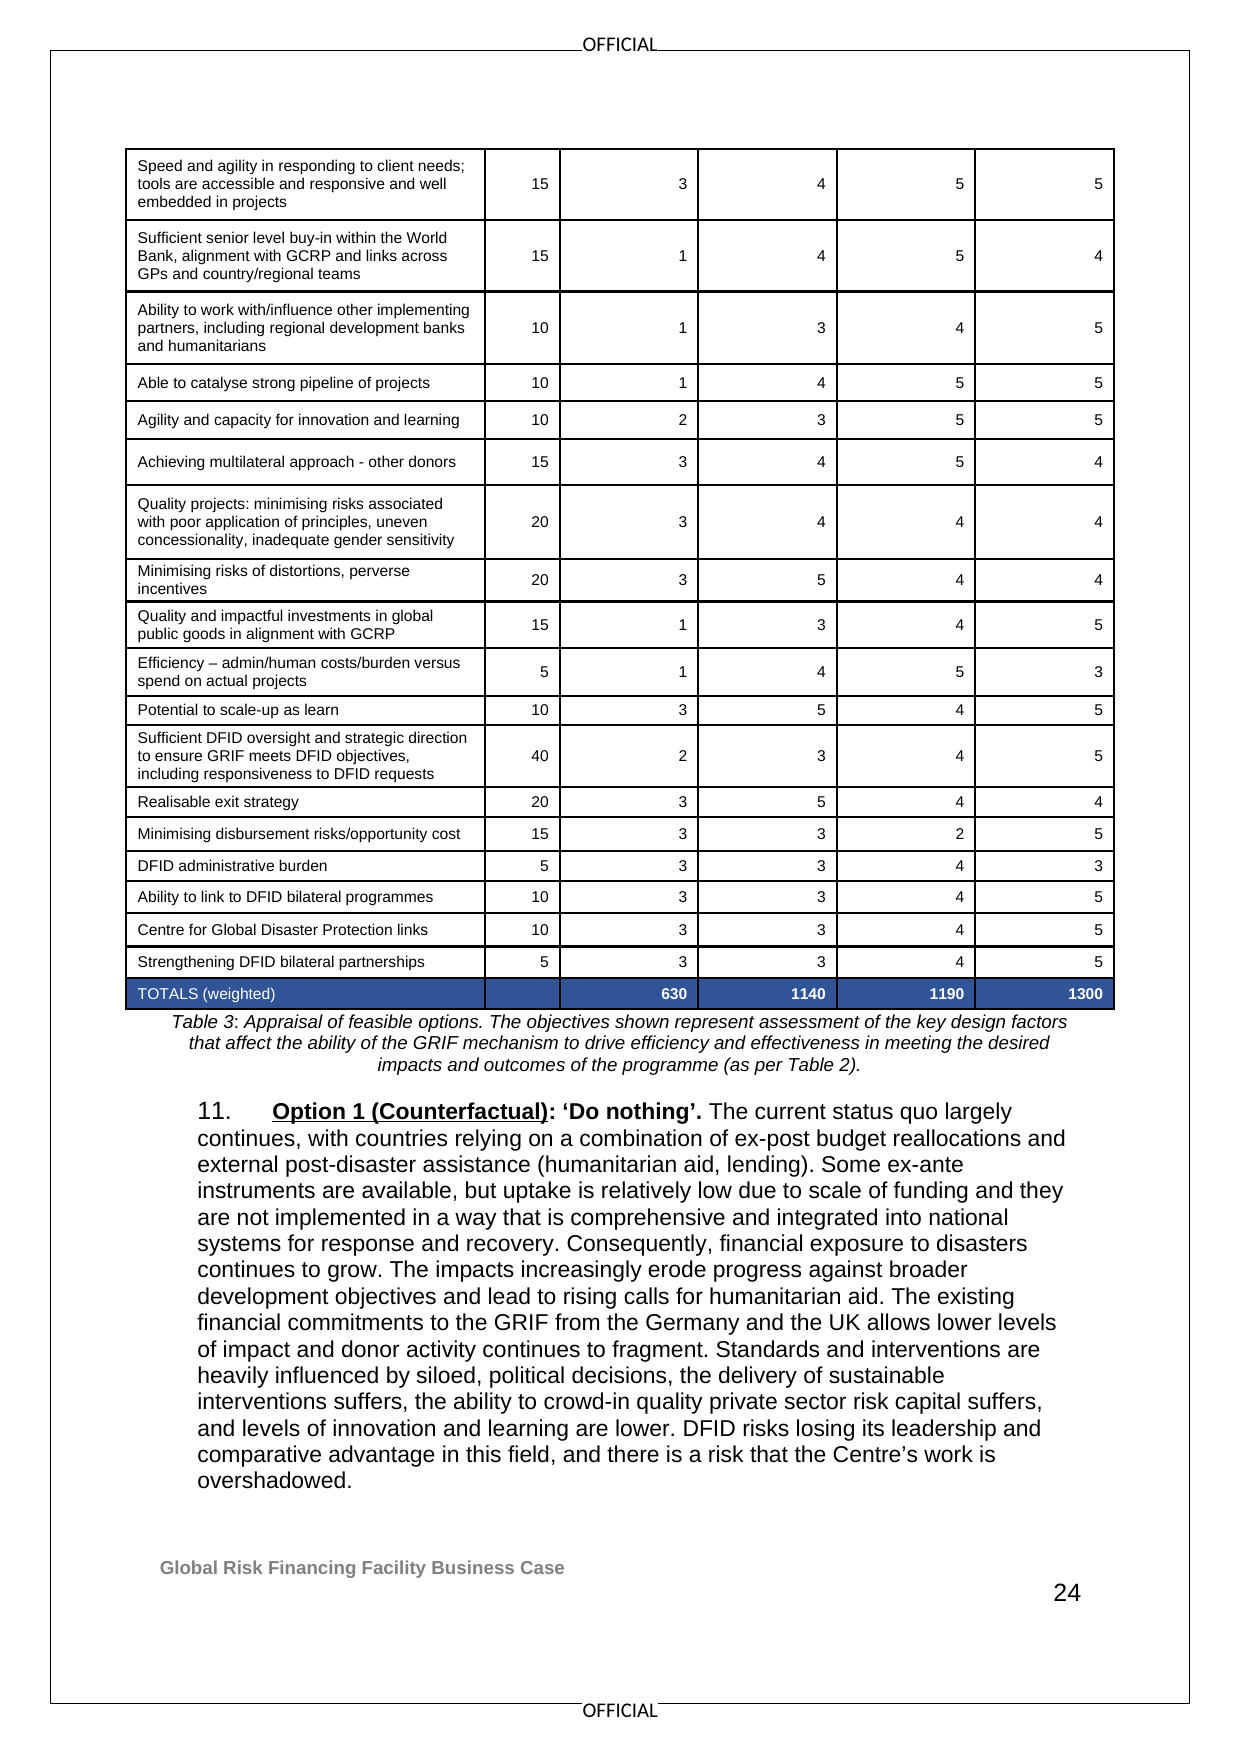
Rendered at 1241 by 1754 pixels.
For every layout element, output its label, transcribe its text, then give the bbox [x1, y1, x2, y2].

table_cell 10 [486, 293, 559, 363]
table_cell 3 [699, 882, 836, 912]
table_cell 40 [486, 726, 559, 786]
table_cell 15 [486, 221, 559, 290]
table_cell 15 [486, 603, 559, 647]
table_cell 5 [838, 221, 974, 290]
table_cell 5 [976, 914, 1113, 945]
table_cell 5 [976, 603, 1113, 647]
table_cell 1 [561, 603, 697, 647]
table_cell 4 [699, 365, 836, 400]
table_cell 5 [976, 948, 1113, 977]
table_cell 10 [486, 697, 559, 723]
table_cell 10 [486, 882, 559, 912]
table_cell 1300 [976, 979, 1113, 1008]
list Option 1 (Counterfactual): ‘Do nothing’. The current status quo largely continues, with countries relying on a combination of ex-post budget reallocations and external post-disaster assistance (humanitarian aid, lending). Some ex-ante instruments are available, but uptake is relatively low due to scale of funding and they are not implemented in a way that is comprehensive and integrated into national systems for response and recovery. Consequently, financial exposure to disasters continues to grow. The impacts increasingly erode progress against broader development objectives and lead to rising calls for humanitarian aid. The existing financial commitments to the GRIF from the Germany and the UK allows lower levels of impact and donor activity continues to fragment. Standards and interventions are heavily influenced by siloed, political decisions, the delivery of sustainable interventions suffers, the ability to crowd-in quality private sector risk capital suffers, and levels of innovation and learning are lower. DFID risks losing its leadership and comparative advantage in this field, and there is a risk that the Centre’s work is overshadowed. [197, 1096, 1081, 1494]
table_cell 5 [976, 365, 1113, 400]
table_cell 3 [699, 914, 836, 945]
table_cell Realisable exit strategy [127, 788, 484, 816]
table_cell 3 [561, 560, 697, 600]
table_cell 3 [699, 293, 836, 363]
table_cell 1 [561, 221, 697, 290]
table_cell 4 [838, 293, 974, 363]
table_cell 20 [486, 560, 559, 600]
table_cell 5 [838, 440, 974, 484]
table_cell Agility and capacity for innovation and learning [127, 402, 484, 438]
table_cell Minimising disbursement risks/opportunity cost [127, 818, 484, 849]
table_cell 2 [561, 726, 697, 786]
table_cell Minimising risks of distortions, perverse incentives [127, 560, 484, 600]
table_cell 3 [561, 852, 697, 880]
table_cell Able to catalyse strong pipeline of projects [127, 365, 484, 400]
table_cell 5 [486, 649, 559, 695]
table_cell 3 [976, 852, 1113, 880]
table_cell 4 [699, 150, 836, 218]
text Table 3: Appraisal of feasible options. The objectives shown represent assessment of the key design factors that affect the ability of the GRIF mechanism to drive efficiency and effectiveness in meeting the desired impacts and outcomes of the programme (as per Table 2). [159, 1010, 1081, 1075]
table_cell 10 [486, 365, 559, 400]
table_cell 15 [486, 818, 559, 849]
table_cell 4 [838, 914, 974, 945]
table_cell Potential to scale-up as learn [127, 697, 484, 723]
table_cell 4 [838, 486, 974, 557]
table_cell 5 [838, 402, 974, 438]
table_cell 5 [838, 150, 974, 218]
table_cell 4 [699, 649, 836, 695]
table_cell 5 [699, 788, 836, 816]
table_cell 3 [699, 852, 836, 880]
table_cell 1 [561, 365, 697, 400]
table_cell 3 [561, 788, 697, 816]
table_cell DFID administrative burden [127, 852, 484, 880]
table_cell 5 [699, 560, 836, 600]
table_cell Quality and impactful investments in global public goods in alignment with GCRP [127, 603, 484, 647]
table_cell 4 [699, 486, 836, 557]
table_cell 4 [838, 603, 974, 647]
table_cell 5 [976, 293, 1113, 363]
table_cell 10 [486, 402, 559, 438]
table_cell 630 [561, 979, 697, 1008]
table_cell 3 [699, 603, 836, 647]
table_cell [486, 979, 559, 1008]
table_cell 3 [561, 948, 697, 977]
table_cell TOTALS (weighted) [127, 979, 484, 1008]
table_cell 4 [976, 486, 1113, 557]
table_cell 3 [561, 914, 697, 945]
table_cell 3 [561, 882, 697, 912]
table_cell 20 [486, 788, 559, 816]
table_cell 4 [838, 852, 974, 880]
table_cell 4 [838, 726, 974, 786]
table_cell 5 [838, 649, 974, 695]
table_cell 4 [838, 560, 974, 600]
table_cell 5 [976, 726, 1113, 786]
table_cell 2 [838, 818, 974, 849]
table_cell 5 [976, 697, 1113, 723]
table_cell Ability to work with/influence other implementing partners, including regional development banks and humanitarians [127, 293, 484, 363]
table_cell Ability to link to DFID bilateral programmes [127, 882, 484, 912]
table_cell Strengthening DFID bilateral partnerships [127, 948, 484, 977]
table_cell 1140 [699, 979, 836, 1008]
table_cell 4 [838, 948, 974, 977]
table_cell 1190 [838, 979, 974, 1008]
table_cell 1 [561, 293, 697, 363]
table_cell 5 [976, 150, 1113, 218]
table_cell 10 [486, 914, 559, 945]
table_cell 4 [699, 440, 836, 484]
table_cell Sufficient DFID oversight and strategic direction to ensure GRIF meets DFID objectives, including responsiveness to DFID requests [127, 726, 484, 786]
table_cell 5 [976, 882, 1113, 912]
table_cell 3 [699, 726, 836, 786]
table_cell 5 [976, 818, 1113, 849]
table_cell 4 [838, 788, 974, 816]
table_cell 3 [699, 402, 836, 438]
table_cell 20 [486, 486, 559, 557]
table_cell 5 [976, 402, 1113, 438]
table_cell 3 [561, 818, 697, 849]
table_cell Achieving multilateral approach - other donors [127, 440, 484, 484]
table_cell 1 [561, 649, 697, 695]
table_cell 3 [561, 486, 697, 557]
table_cell 4 [976, 440, 1113, 484]
table_cell 5 [699, 697, 836, 723]
table_cell 4 [976, 788, 1113, 816]
table_cell 4 [699, 221, 836, 290]
table_cell 4 [838, 882, 974, 912]
table_cell Sufficient senior level buy-in within the World Bank, alignment with GCRP and links across GPs and country/regional teams [127, 221, 484, 290]
table_cell 3 [561, 440, 697, 484]
table_cell 5 [486, 948, 559, 977]
table_cell 4 [976, 221, 1113, 290]
table_cell Efficiency – admin/human costs/burden versus spend on actual projects [127, 649, 484, 695]
table_cell 2 [561, 402, 697, 438]
table_cell Quality projects: minimising risks associated with poor application of principles, uneven concessionality, inadequate gender sensitivity [127, 486, 484, 557]
table_cell 15 [486, 150, 559, 218]
table_cell 3 [699, 818, 836, 849]
table_cell Centre for Global Disaster Protection links [127, 914, 484, 945]
table_cell 3 [561, 150, 697, 218]
table_cell 3 [561, 697, 697, 723]
table_cell 4 [838, 697, 974, 723]
table_cell 5 [486, 852, 559, 880]
table_cell 3 [699, 948, 836, 977]
table_cell 4 [976, 560, 1113, 600]
table_cell Speed and agility in responding to client needs; tools are accessible and responsive and well embedded in projects [127, 150, 484, 218]
table_cell 5 [838, 365, 974, 400]
table_cell 3 [976, 649, 1113, 695]
table_cell 15 [486, 440, 559, 484]
